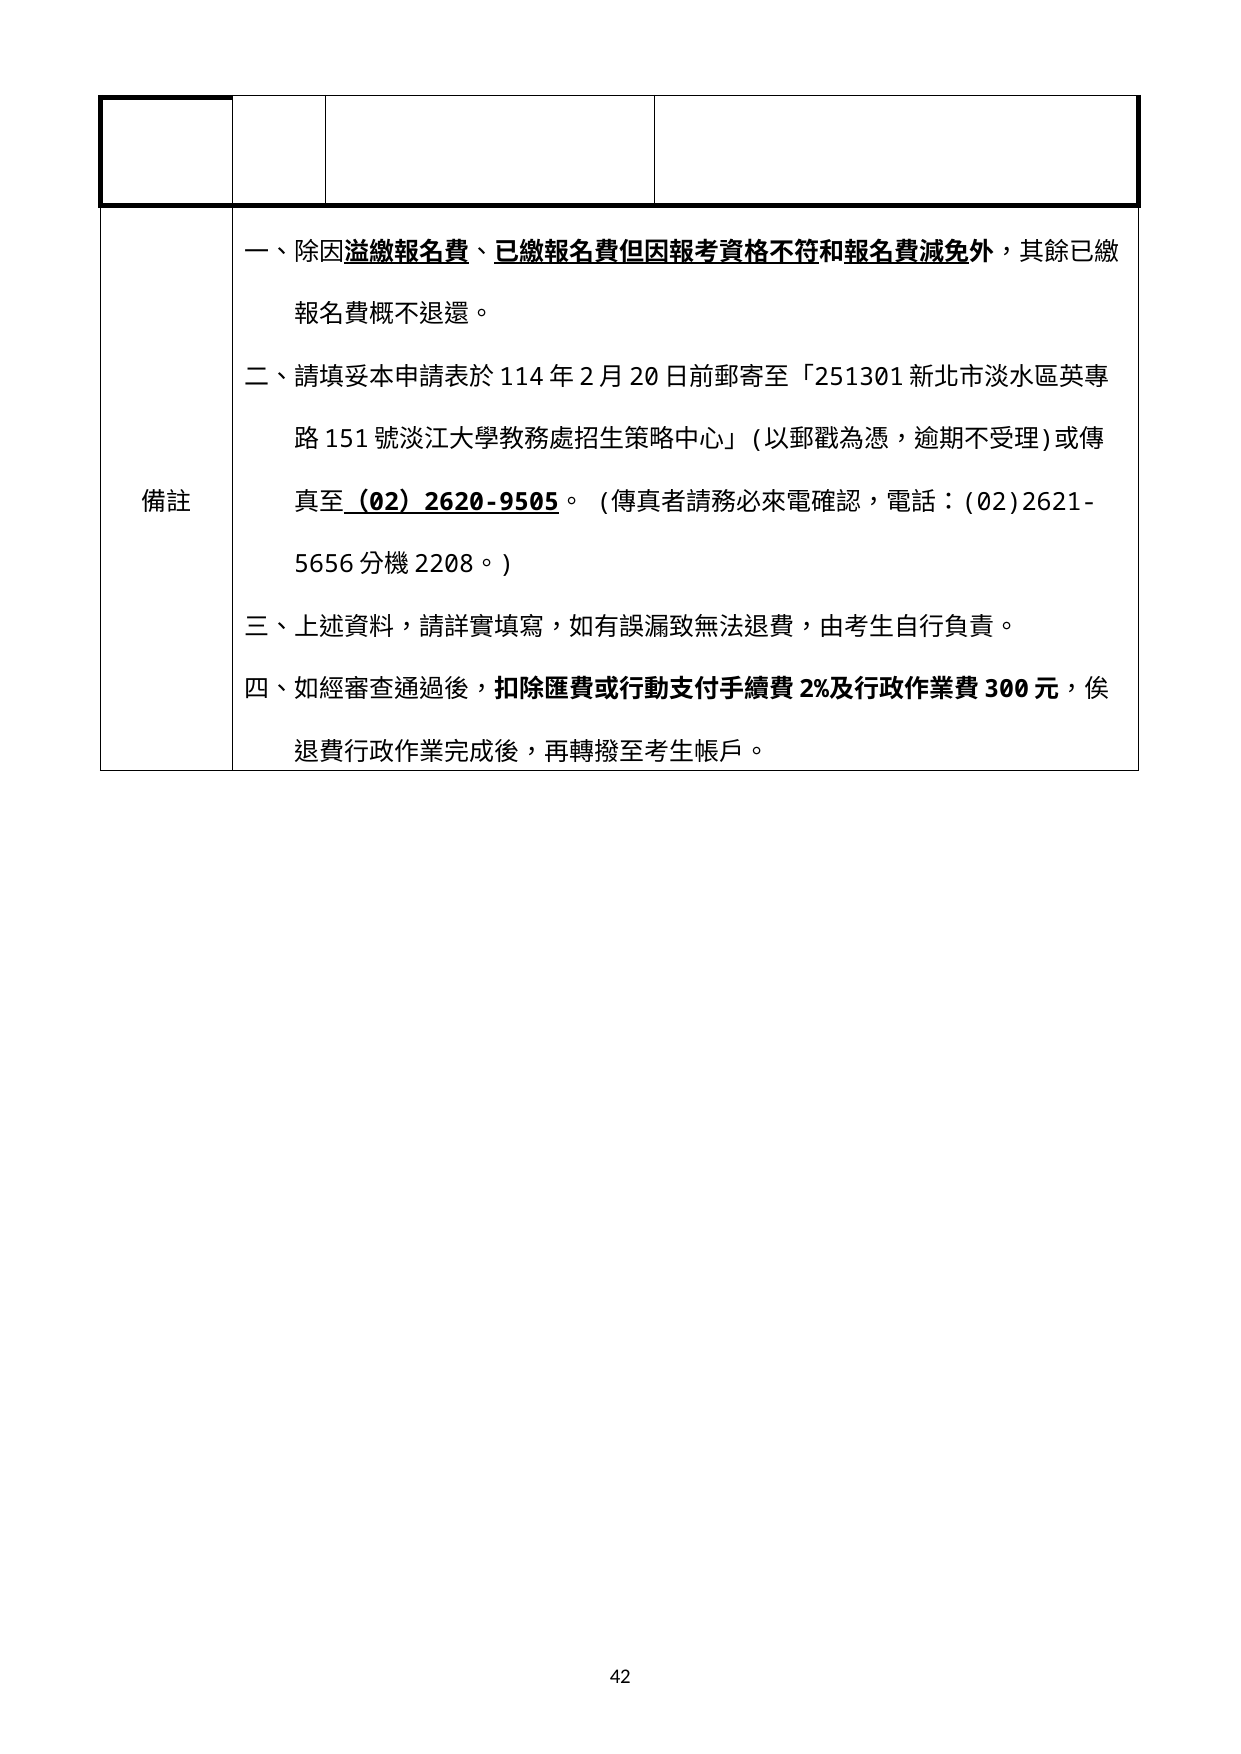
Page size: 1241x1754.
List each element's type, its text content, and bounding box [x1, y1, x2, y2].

table_cell [655, 96, 1136, 203]
table_cell [326, 96, 654, 203]
table_cell 備註 [101, 208, 232, 770]
table_cell [103, 100, 232, 203]
table_cell 一、除因溢繳報名費、已繳報名費但因報考資格不符和報名費減免外，其餘已繳報名費概不退還。 二、請填妥本申請表於114年2月20日前郵寄至「251301新北市淡水區英專路151號淡江大學教務處招生策略中心」(以郵戳為憑，逾期不受理)或傳真至（02）2620-9505。 (傳真者請務必來電確認，電話：(02)2621-5656分機2208。) 三、上述資料，請詳實填寫，如有誤漏致無法退費，由考生自行負責。 四、如經審查通過後，扣除匯費或行動支付手續費2%及行政作業費300元，俟退費行政作業完成後，再轉撥至考生帳戶。 [233, 208, 1138, 770]
table_cell [233, 96, 325, 203]
